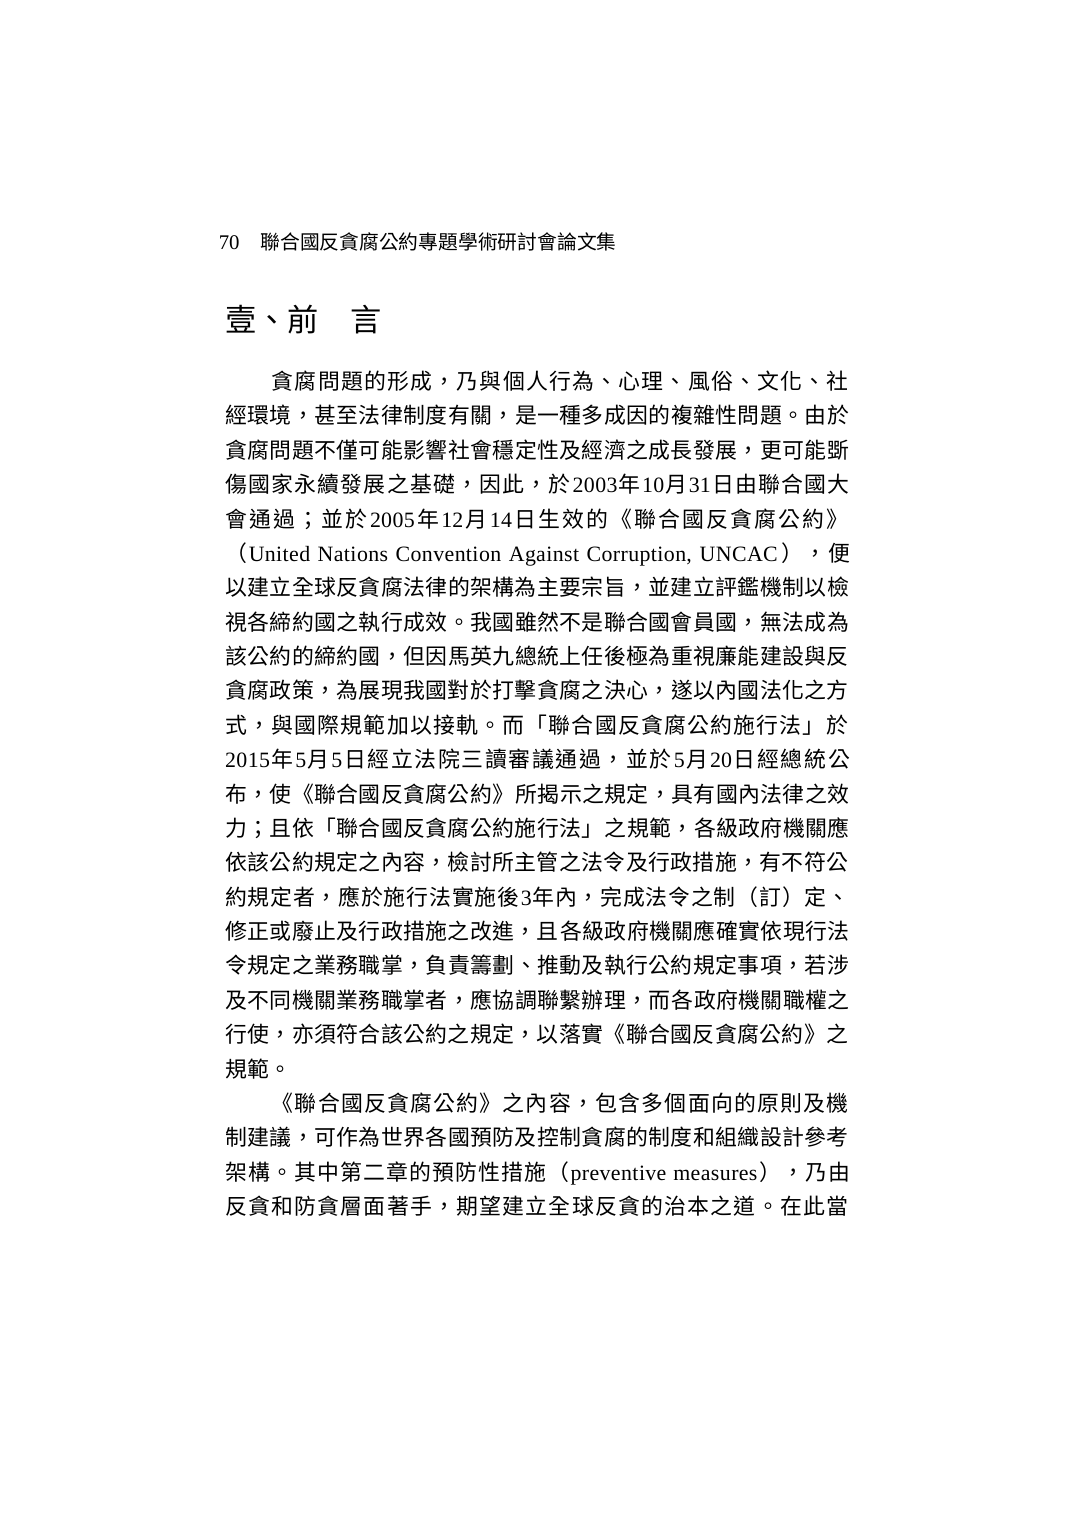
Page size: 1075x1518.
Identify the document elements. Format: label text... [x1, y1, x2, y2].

text 壹、前 言 [225, 295, 850, 341]
text 貪腐問題的形成，乃與個人行為、心理、風俗、文化、社經環境，甚至法律制度有關，是一種多成因的複雜性問題。由於貪腐問題不僅可能影響社會穩定性及經濟之成長發展，更可能斲傷國家永續發展之基礎，因此，於2003年10月31日由聯合國大會通過；並於2005年12月14日生效的《聯合國反貪腐公約》（United Nations Convention Against Corruption, UNCAC），便以建立全球反貪腐法律的架構為主要宗旨，並建立評鑑機制以檢視各締約國之執行成效。我國雖然不是聯合國會員國，無法成為該公約的締約國，但因馬英九總統上任後極為重視廉能建設與反貪腐政策，為展現我國對於打擊貪腐之決心，遂以內國法化之方式，與國際規範加以接軌。而「聯合國反貪腐公約施行法」於2015年5月5日經立法院三讀審議通過，並於5月20日經總統公布，使《聯合國反貪腐公約》所揭示之規定，具有國內法律之效力；且依「聯合國反貪腐公約施行法」之規範，各級政府機關應依該公約規定之內容，檢討所主管之法令及行政措施，有不符公約規定者，應於施行法實施後3年內，完成法令之制（訂）定、修正或廢止及行政措施之改進，且各級政府機關應確實依現行法令規定之業務職掌，負責籌劃、推動及執行公約規定事項，若涉及不同機關業務職掌者，應協調聯繫辦理，而各政府機關職權之行使，亦須符合該公約之規定，以落實《聯合國反貪腐公約》之規範。 [225, 361, 850, 1083]
text 《聯合國反貪腐公約》之內容，包含多個面向的原則及機制建議，可作為世界各國預防及控制貪腐的制度和組織設計參考架構。其中第二章的預防性措施（preventive measures），乃由反貪和防貪層面著手，期望建立全球反貪的治本之道。在此當 [225, 1083, 850, 1221]
